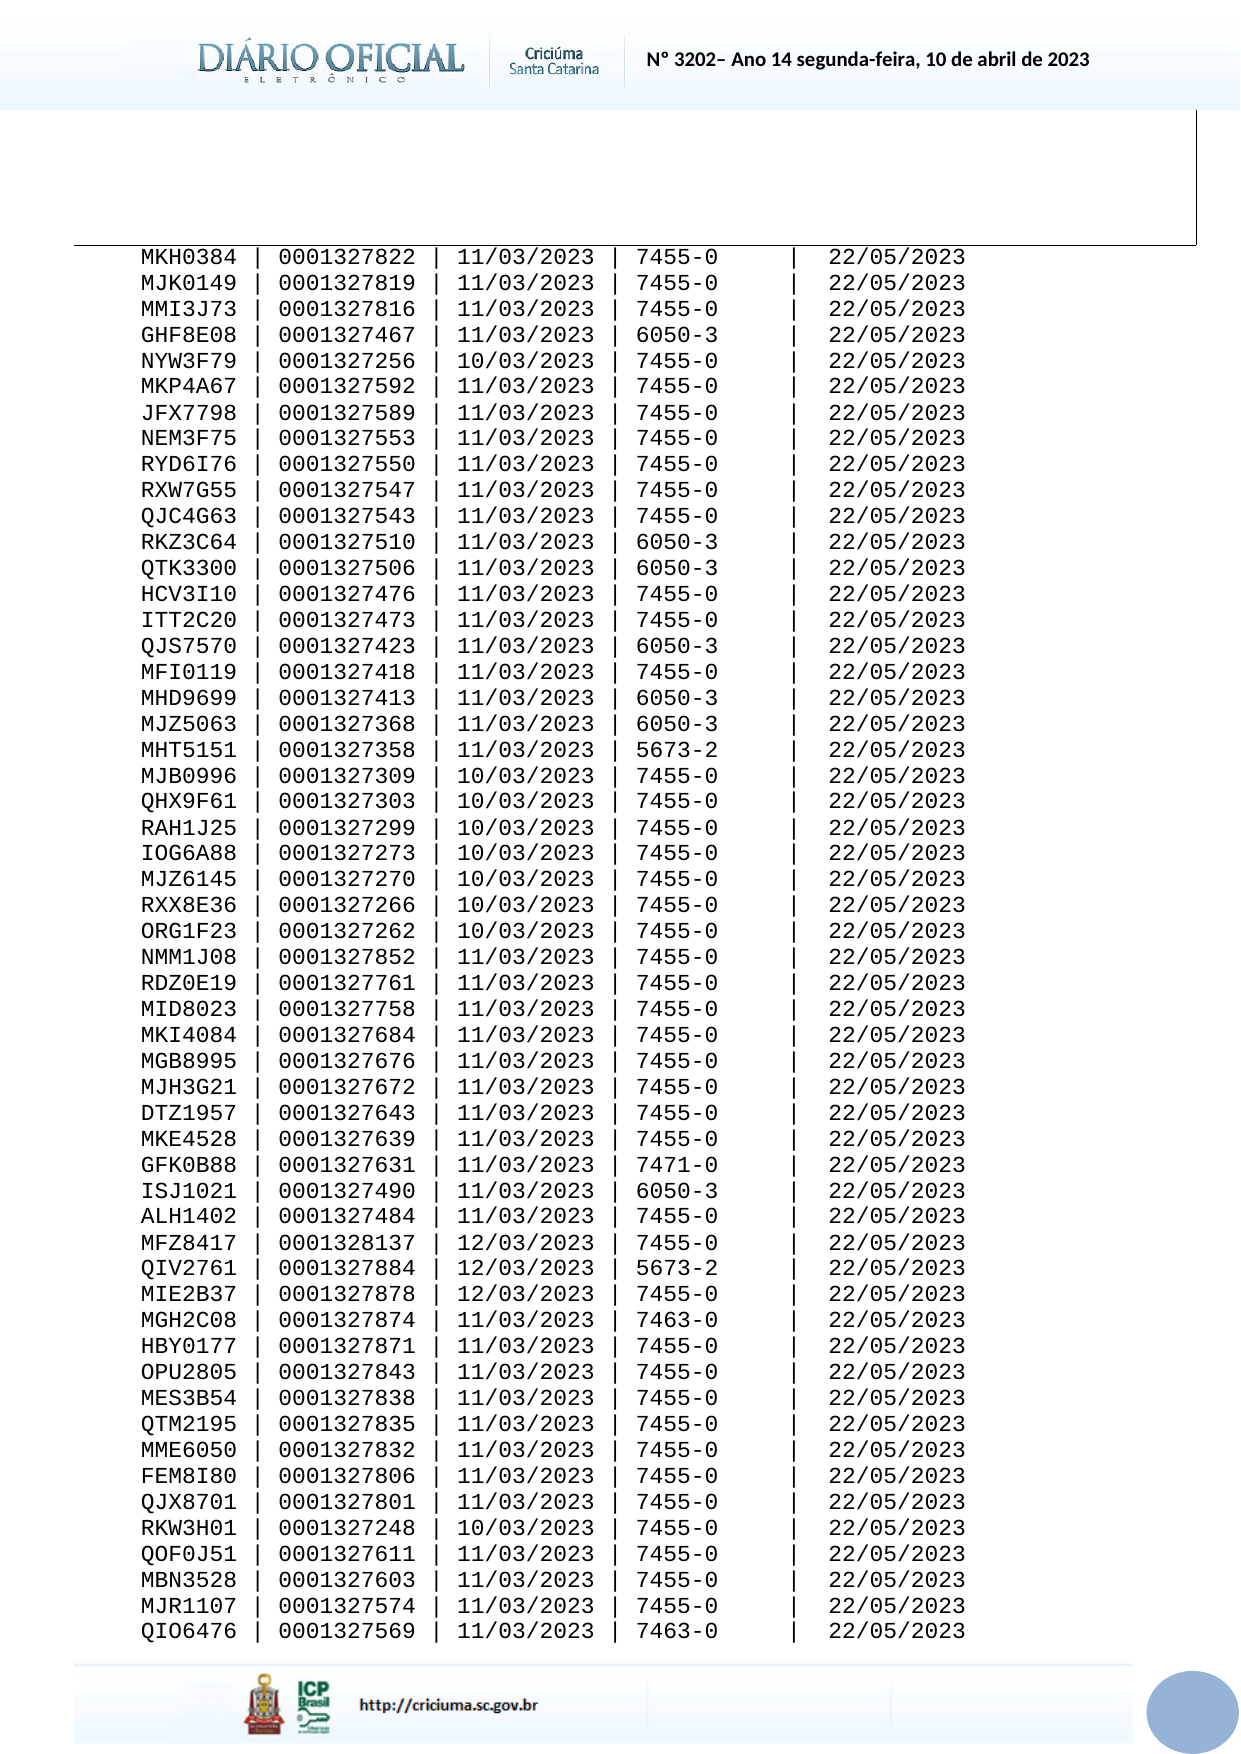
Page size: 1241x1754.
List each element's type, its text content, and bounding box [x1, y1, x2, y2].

text MJR1107 | 0001327574 | 11/03/2023 | 7455-0 | 22/05/2023 [44, 1594, 1196, 1620]
text DTZ1957 | 0001327643 | 11/03/2023 | 7455-0 | 22/05/2023 [44, 1101, 1196, 1127]
text MFI0119 | 0001327418 | 11/03/2023 | 7455-0 | 22/05/2023 [44, 660, 1196, 686]
text MJH3G21 | 0001327672 | 11/03/2023 | 7455-0 | 22/05/2023 [44, 1075, 1196, 1101]
text GHF8E08 | 0001327467 | 11/03/2023 | 6050-3 | 22/05/2023 [44, 323, 1196, 349]
text RKZ3C64 | 0001327510 | 11/03/2023 | 6050-3 | 22/05/2023 [44, 531, 1196, 556]
text QJS7570 | 0001327423 | 11/03/2023 | 6050-3 | 22/05/2023 [44, 634, 1196, 660]
text RXX8E36 | 0001327266 | 10/03/2023 | 7455-0 | 22/05/2023 [44, 894, 1196, 919]
text MES3B54 | 0001327838 | 11/03/2023 | 7455-0 | 22/05/2023 [44, 1386, 1196, 1412]
text MKE4528 | 0001327639 | 11/03/2023 | 7455-0 | 22/05/2023 [44, 1127, 1196, 1153]
text MKP4A67 | 0001327592 | 11/03/2023 | 7455-0 | 22/05/2023 [44, 375, 1196, 401]
text HCV3I10 | 0001327476 | 11/03/2023 | 7455-0 | 22/05/2023 [44, 582, 1196, 608]
text NEM3F75 | 0001327553 | 11/03/2023 | 7455-0 | 22/05/2023 [44, 427, 1196, 453]
text QIO6476 | 0001327569 | 11/03/2023 | 7463-0 | 22/05/2023 [44, 1620, 1196, 1646]
text QOF0J51 | 0001327611 | 11/03/2023 | 7455-0 | 22/05/2023 [44, 1542, 1196, 1568]
text QTM2195 | 0001327835 | 11/03/2023 | 7455-0 | 22/05/2023 [44, 1412, 1196, 1438]
text NMM1J08 | 0001327852 | 11/03/2023 | 7455-0 | 22/05/2023 [44, 946, 1196, 971]
text RAH1J25 | 0001327299 | 10/03/2023 | 7455-0 | 22/05/2023 [44, 816, 1196, 842]
text JFX7798 | 0001327589 | 11/03/2023 | 7455-0 | 22/05/2023 [44, 401, 1196, 427]
text MJB0996 | 0001327309 | 10/03/2023 | 7455-0 | 22/05/2023 [44, 764, 1196, 790]
text IOG6A88 | 0001327273 | 10/03/2023 | 7455-0 | 22/05/2023 [44, 842, 1196, 868]
text MKI4084 | 0001327684 | 11/03/2023 | 7455-0 | 22/05/2023 [44, 1023, 1196, 1049]
text NYW3F79 | 0001327256 | 10/03/2023 | 7455-0 | 22/05/2023 [44, 349, 1196, 375]
text MID8023 | 0001327758 | 11/03/2023 | 7455-0 | 22/05/2023 [44, 997, 1196, 1023]
text GFK0B88 | 0001327631 | 11/03/2023 | 7471-0 | 22/05/2023 [44, 1153, 1196, 1179]
text ISJ1021 | 0001327490 | 11/03/2023 | 6050-3 | 22/05/2023 [44, 1179, 1196, 1205]
text MJZ6145 | 0001327270 | 10/03/2023 | 7455-0 | 22/05/2023 [44, 868, 1196, 894]
text MJZ5063 | 0001327368 | 11/03/2023 | 6050-3 | 22/05/2023 [44, 712, 1196, 738]
text MIE2B37 | 0001327878 | 12/03/2023 | 7455-0 | 22/05/2023 [44, 1283, 1196, 1309]
text FEM8I80 | 0001327806 | 11/03/2023 | 7455-0 | 22/05/2023 [44, 1464, 1196, 1490]
text MBN3528 | 0001327603 | 11/03/2023 | 7455-0 | 22/05/2023 [44, 1568, 1196, 1594]
text OPU2805 | 0001327843 | 11/03/2023 | 7455-0 | 22/05/2023 [44, 1361, 1196, 1386]
text RYD6I76 | 0001327550 | 11/03/2023 | 7455-0 | 22/05/2023 [44, 453, 1196, 479]
text ALH1402 | 0001327484 | 11/03/2023 | 7455-0 | 22/05/2023 [44, 1205, 1196, 1231]
text MFZ8417 | 0001328137 | 12/03/2023 | 7455-0 | 22/05/2023 [44, 1231, 1196, 1257]
text MHT5151 | 0001327358 | 11/03/2023 | 5673-2 | 22/05/2023 [44, 738, 1196, 764]
text RDZ0E19 | 0001327761 | 11/03/2023 | 7455-0 | 22/05/2023 [44, 971, 1196, 997]
text QJX8701 | 0001327801 | 11/03/2023 | 7455-0 | 22/05/2023 [44, 1490, 1196, 1516]
text QJC4G63 | 0001327543 | 11/03/2023 | 7455-0 | 22/05/2023 [44, 504, 1196, 531]
text ITT2C20 | 0001327473 | 11/03/2023 | 7455-0 | 22/05/2023 [44, 608, 1196, 634]
text MKH0384 | 0001327822 | 11/03/2023 | 7455-0 | 22/05/2023 [44, 245, 1196, 271]
text QIV2761 | 0001327884 | 12/03/2023 | 5673-2 | 22/05/2023 [44, 1257, 1196, 1283]
text QHX9F61 | 0001327303 | 10/03/2023 | 7455-0 | 22/05/2023 [44, 790, 1196, 816]
text MMI3J73 | 0001327816 | 11/03/2023 | 7455-0 | 22/05/2023 [44, 297, 1196, 323]
text RXW7G55 | 0001327547 | 11/03/2023 | 7455-0 | 22/05/2023 [44, 479, 1196, 504]
text MGB8995 | 0001327676 | 11/03/2023 | 7455-0 | 22/05/2023 [44, 1049, 1196, 1075]
text RKW3H01 | 0001327248 | 10/03/2023 | 7455-0 | 22/05/2023 [44, 1516, 1196, 1542]
text MGH2C08 | 0001327874 | 11/03/2023 | 7463-0 | 22/05/2023 [44, 1309, 1196, 1334]
text HBY0177 | 0001327871 | 11/03/2023 | 7455-0 | 22/05/2023 [44, 1334, 1196, 1361]
text ORG1F23 | 0001327262 | 10/03/2023 | 7455-0 | 22/05/2023 [44, 919, 1196, 946]
text MJK0149 | 0001327819 | 11/03/2023 | 7455-0 | 22/05/2023 [44, 271, 1196, 297]
text MME6050 | 0001327832 | 11/03/2023 | 7455-0 | 22/05/2023 [44, 1438, 1196, 1464]
text QTK3300 | 0001327506 | 11/03/2023 | 6050-3 | 22/05/2023 [44, 556, 1196, 582]
text MHD9699 | 0001327413 | 11/03/2023 | 6050-3 | 22/05/2023 [44, 686, 1196, 712]
